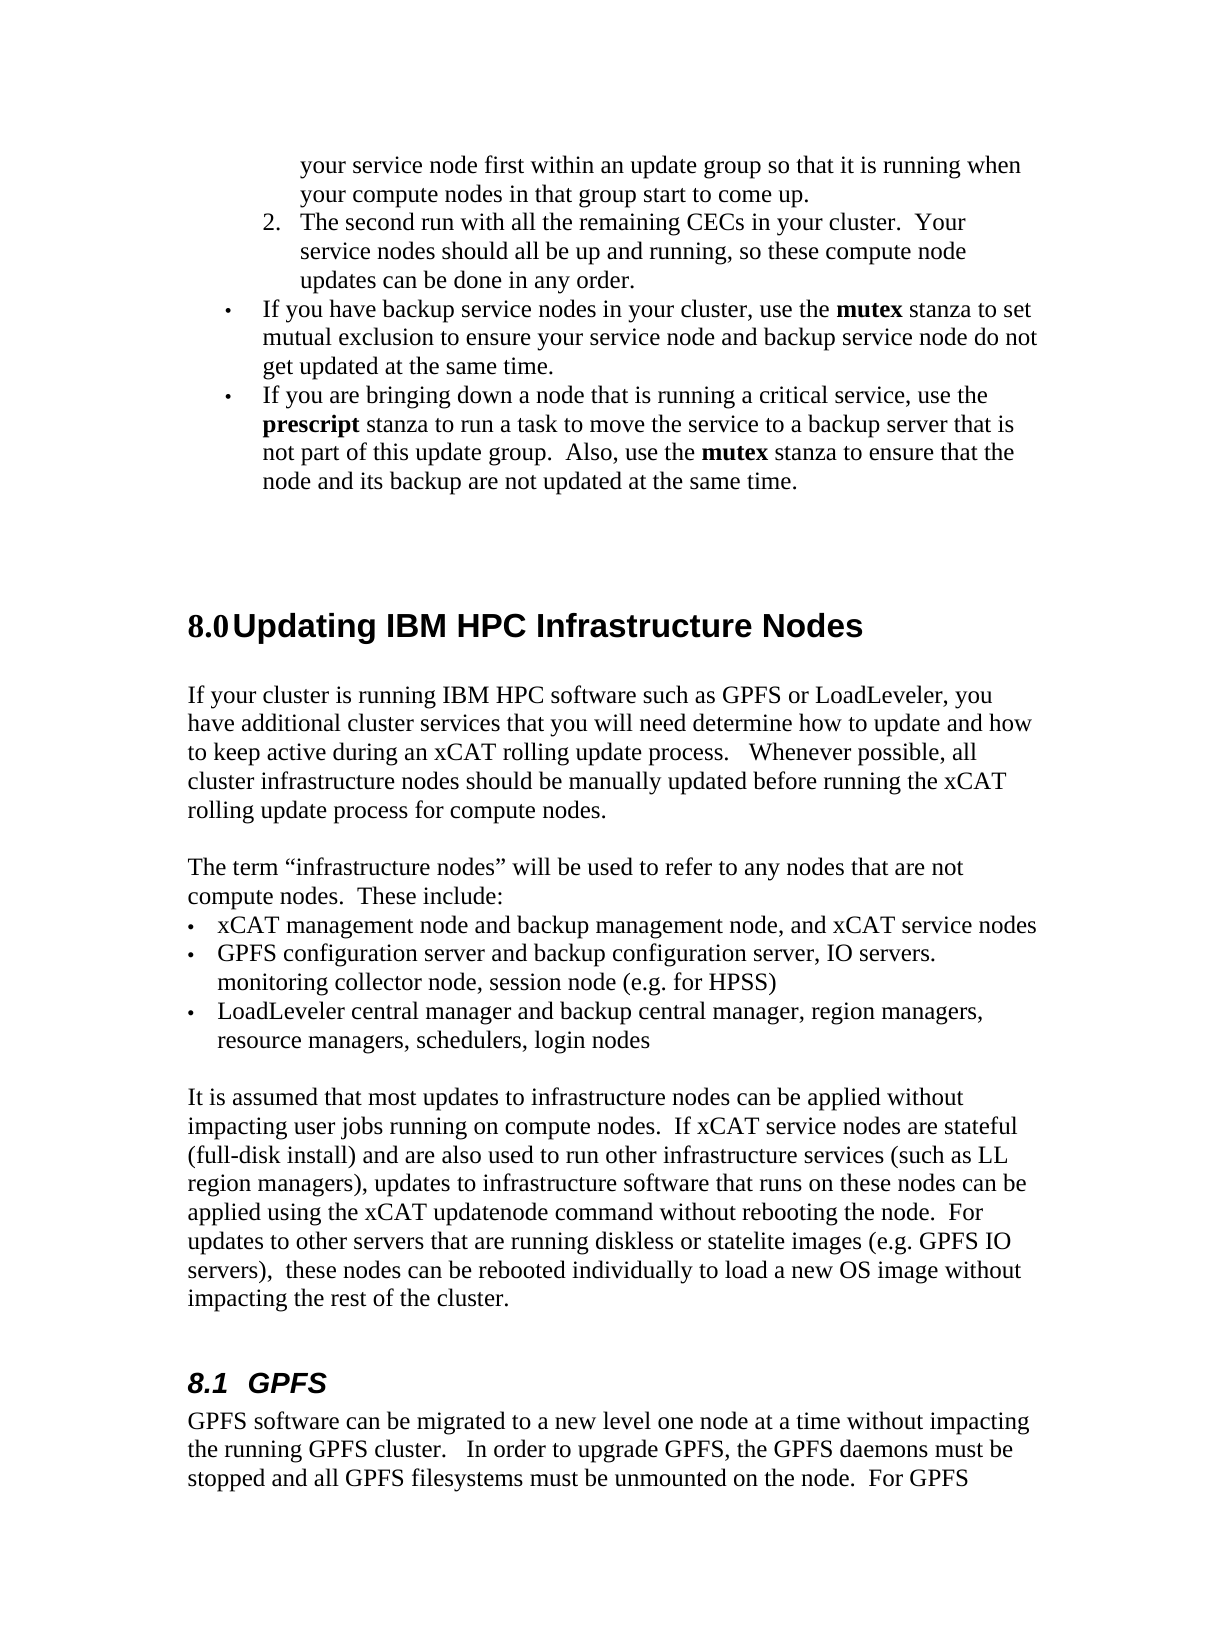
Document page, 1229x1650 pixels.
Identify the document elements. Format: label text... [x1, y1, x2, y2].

list xCAT management node and backup management node, and xCAT service nodes [187, 910, 1041, 938]
list If you have backup service nodes in your cluster, use the mutex stanza to set mutual exclusion to ensure your service node and backup service node do not get updated at the same time. [225, 294, 1041, 380]
list The second run with all the remaining CECs in your cluster. Your service nodes should all be up and running, so these compute node updates can be done in any order. [262, 207, 1041, 294]
text GPFS software can be migrated to a new level one node at a time without impacting the running GPFS cluster. In order to upgrade GPFS, the GPFS daemons must be stopped and all GPFS filesystems must be unmounted on the node. For GPFS [187, 1406, 1041, 1492]
text The term “infrastructure nodes” will be used to refer to any nodes that are not compute nodes. These include: [187, 852, 1041, 910]
text If your cluster is running IBM HPC software such as GPFS or LoadLeveler, you have additional cluster services that you will need determine how to update and how to keep active during an xCAT rolling update process. Whenever possible, all cluster infrastructure nodes should be manually updated before running the xCAT rolling update process for compute nodes. [187, 680, 1041, 823]
text It is assumed that most updates to infrastructure nodes can be applied without impacting user jobs running on compute nodes. If xCAT service nodes are stateful (full-disk install) and are also used to run other infrastructure services (such as LL region managers), updates to infrastructure software that runs on these nodes can be applied using the xCAT updatenode command without rebooting the node. For updates to other servers that are running diskless or statelite images (e.g. GPFS IO servers), these nodes can be rebooted individually to load a new OS image without impacting the rest of the cluster. [187, 1082, 1041, 1312]
list LoadLeveler central manager and backup central manager, region managers, resource managers, schedulers, login nodes [187, 996, 1041, 1053]
subtitle Updating IBM HPC Infrastructure Nodes [187, 606, 1041, 645]
list your service node first within an update group so that it is running when your compute nodes in that group start to come up. [262, 150, 1041, 207]
list GPFS configuration server and backup configuration server, IO servers. monitoring collector node, session node (e.g. for HPSS) [187, 938, 1041, 996]
subtitle GPFS [187, 1366, 1041, 1399]
list If you are bringing down a node that is running a critical service, use the prescript stanza to run a task to move the service to a backup server that is not part of this update group. Also, use the mutex stanza to ensure that the node and its backup are not updated at the same time. [225, 380, 1041, 495]
